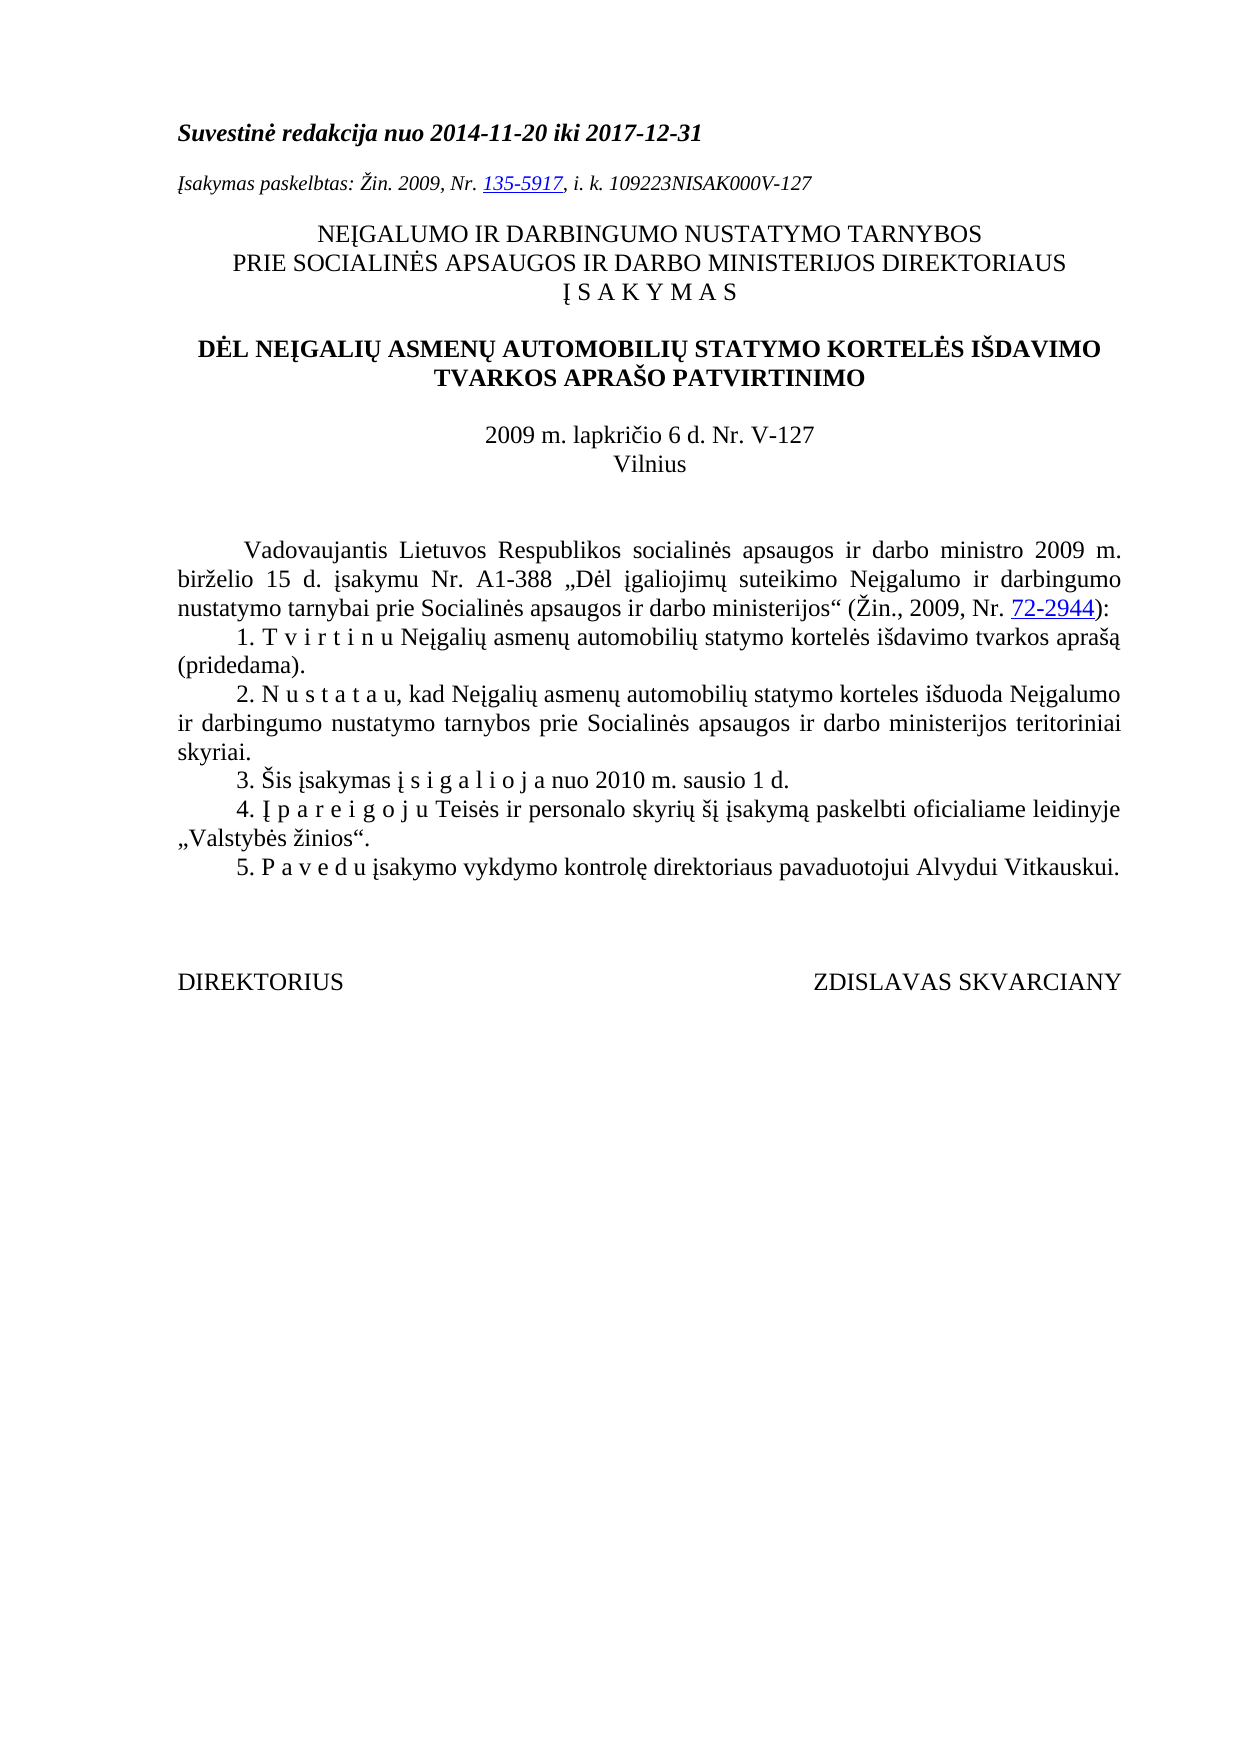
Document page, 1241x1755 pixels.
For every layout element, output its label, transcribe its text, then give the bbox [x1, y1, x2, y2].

text 1. T v i r t i n u Neįgalių asmenų automobilių statymo kortelės išdavimo tvarkos aprašą (pridedama). [177, 622, 1122, 679]
text DĖL Neįgalių asmenų automobilių statymo kortelės išdavimo TVARKOS APRAŠO PATVIRTINIMO [177, 334, 1122, 392]
text Suvestinė redakcija nuo 2014-11-20 iki 2017-12-31 [177, 118, 1122, 147]
text 3. Šis įsakymas į s i g a l i o j a nuo 2010 m. sausio 1 d. [177, 765, 1122, 794]
text PRIE SOCIALINĖS APSAUGOS IR DARBO MINISTERIJOS DIREKTORIAUS [177, 248, 1122, 277]
text Vilnius [177, 449, 1122, 478]
text 5. P a v e d u įsakymo vykdymo kontrolę direktoriaus pavaduotojui Alvydui Vitkauskui. [177, 852, 1122, 880]
text 2. N u s t a t a u, kad Neįgalių asmenų automobilių statymo korteles išduoda Neįgalumo ir darbingumo nustatymo tarnybos prie Socialinės apsaugos ir darbo ministerijos teritoriniai skyriai. [177, 679, 1122, 765]
text Direktorius Zdislavas Skvarciany [177, 967, 1122, 995]
text 2009 m. lapkričio 6 d. Nr. V-127 [177, 420, 1122, 449]
text NEĮGALUMO IR DARBINGUMO NUSTATYMO TARNYBOS [177, 219, 1122, 248]
text Vadovaujantis Lietuvos Respublikos socialinės apsaugos ir darbo ministro 2009 m. birželio 15 d. įsakymu Nr. A1-388 „Dėl įgaliojimų suteikimo Neįgalumo ir darbingumo nustatymo tarnybai prie Socialinės apsaugos ir darbo ministerijos“ (Žin., 2009, Nr. 72-2944): [177, 535, 1122, 622]
text Į S A K Y M A S [177, 277, 1122, 305]
text Įsakymas paskelbtas: Žin. 2009, Nr. 135-5917, i. k. 109223NISAK000V-127 [177, 171, 1122, 195]
text 4. Į p a r e i g o j u Teisės ir personalo skyrių šį įsakymą paskelbti oficialiame leidinyje „Valstybės žinios“. [177, 794, 1122, 852]
